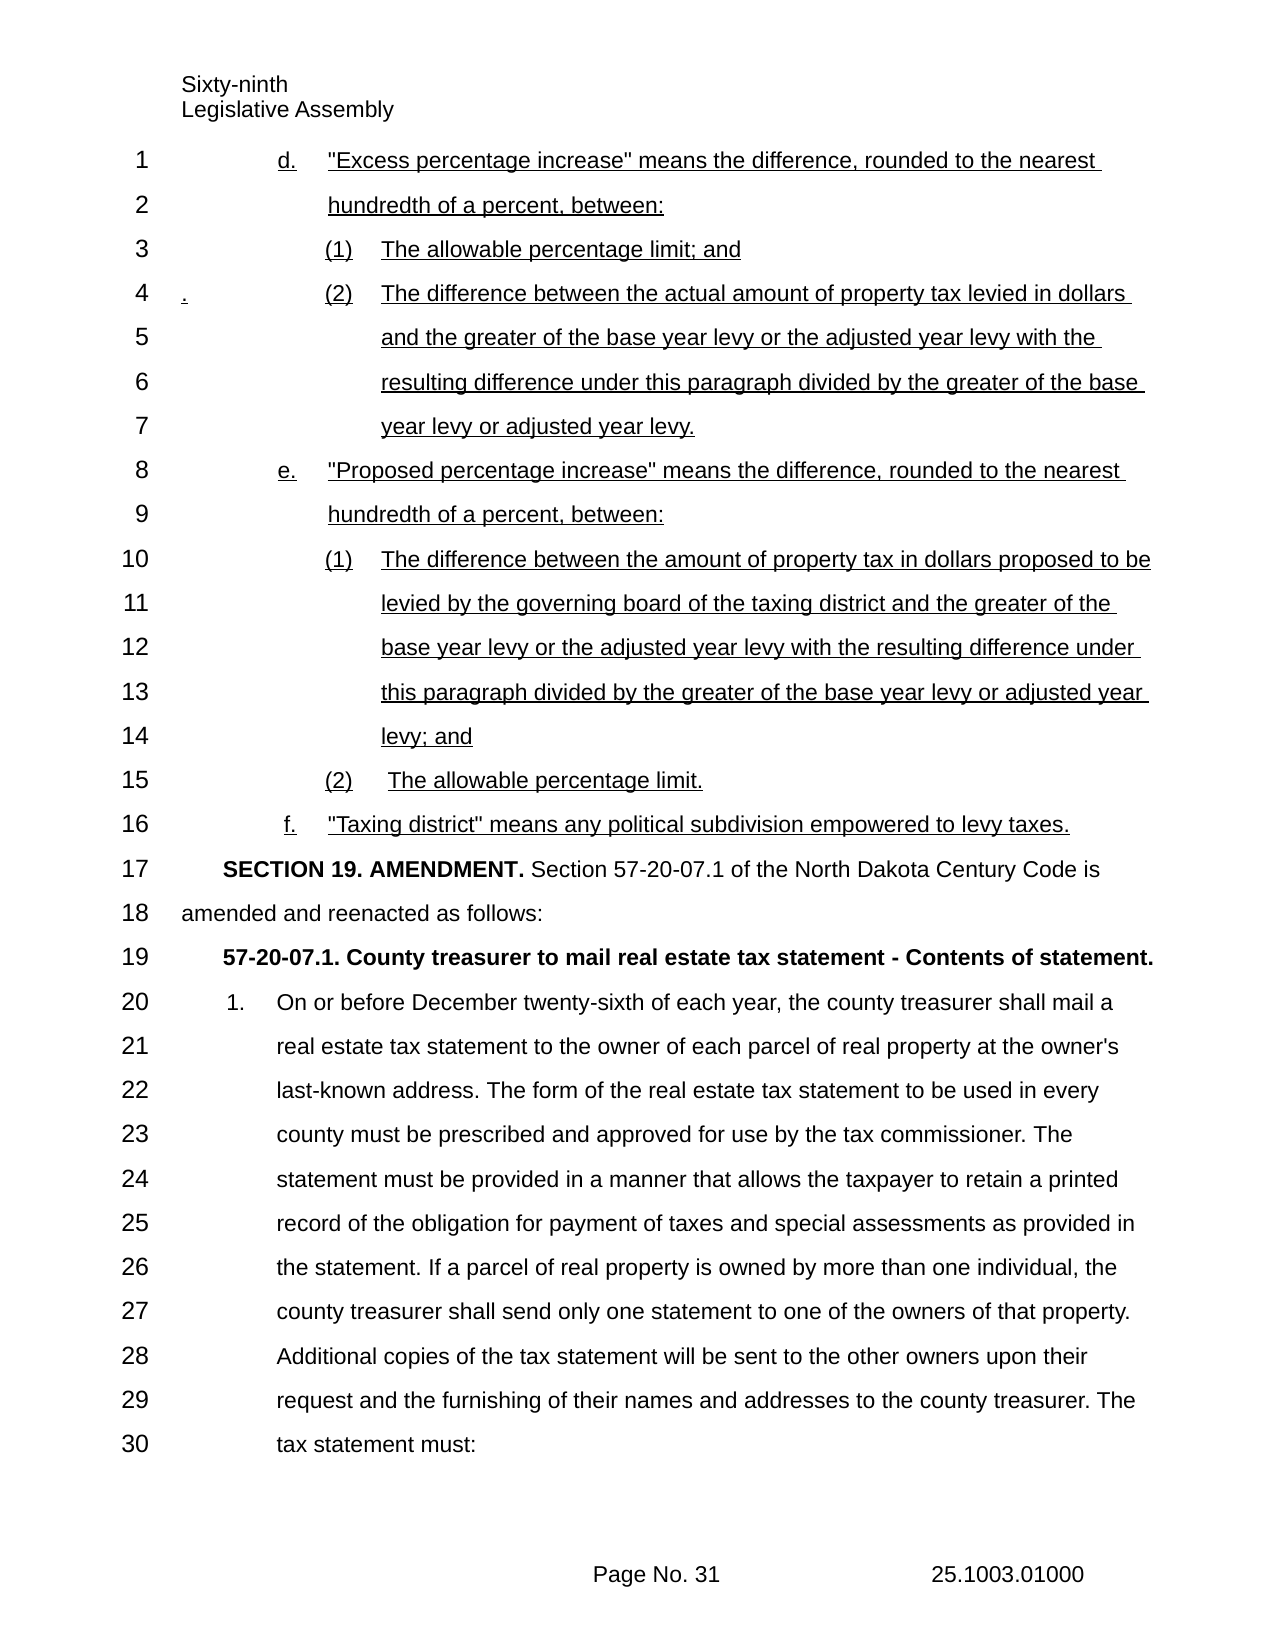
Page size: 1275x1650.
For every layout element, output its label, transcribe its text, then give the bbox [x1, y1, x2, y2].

subtitle 57‑20‑07.1. County treasurer to mail real estate tax statement ‑ Contents of statement. [181, 930, 1154, 974]
text (1) The difference between the amount of property tax in dollars proposed to be levied by the governing board of the taxing district and the greater of the base year levy or the adjusted year levy with the resulting difference under this paragraph divided by the greater of the base year levy or adjusted year levy; and [181, 532, 1154, 753]
text e. "Proposed percentage increase" means the difference, rounded to the nearest hundredth of a percent, between: [181, 443, 1154, 532]
text (1) The allowable percentage limit; and [181, 222, 1154, 266]
text d. "Excess percentage increase" means the difference, rounded to the nearest hundredth of a percent, between: [181, 133, 1154, 222]
text f. "Taxing district" means any political subdivision empowered to levy taxes. [181, 797, 1154, 842]
text SECTION 19. AMENDMENT. Section 57‑20‑07.1 of the North Dakota Century Code is amended and reenacted as follows: [181, 842, 1154, 930]
text (2) The allowable percentage limit. [181, 753, 1154, 797]
text . (2) The difference between the actual amount of property tax levied in dollars and the greater of the base year levy or the adjusted year levy with the resulting difference under this paragraph divided by the greater of the base year levy or adjusted year levy. [181, 266, 1154, 443]
text 1. On or before December twenty‑sixth of each year, the county treasurer shall mail a real estate tax statement to the owner of each parcel of real property at the owner's last‑known address. The form of the real estate tax statement to be used in every county must be prescribed and approved for use by the tax commissioner. The statement must be provided in a manner that allows the taxpayer to retain a printed record of the obligation for payment of taxes and special assessments as provided in the statement. If a parcel of real property is owned by more than one individual, the county treasurer shall send only one statement to one of the owners of that property. Additional copies of the tax statement will be sent to the other owners upon their request and the furnishing of their names and addresses to the county treasurer. The tax statement must: [181, 974, 1154, 1461]
